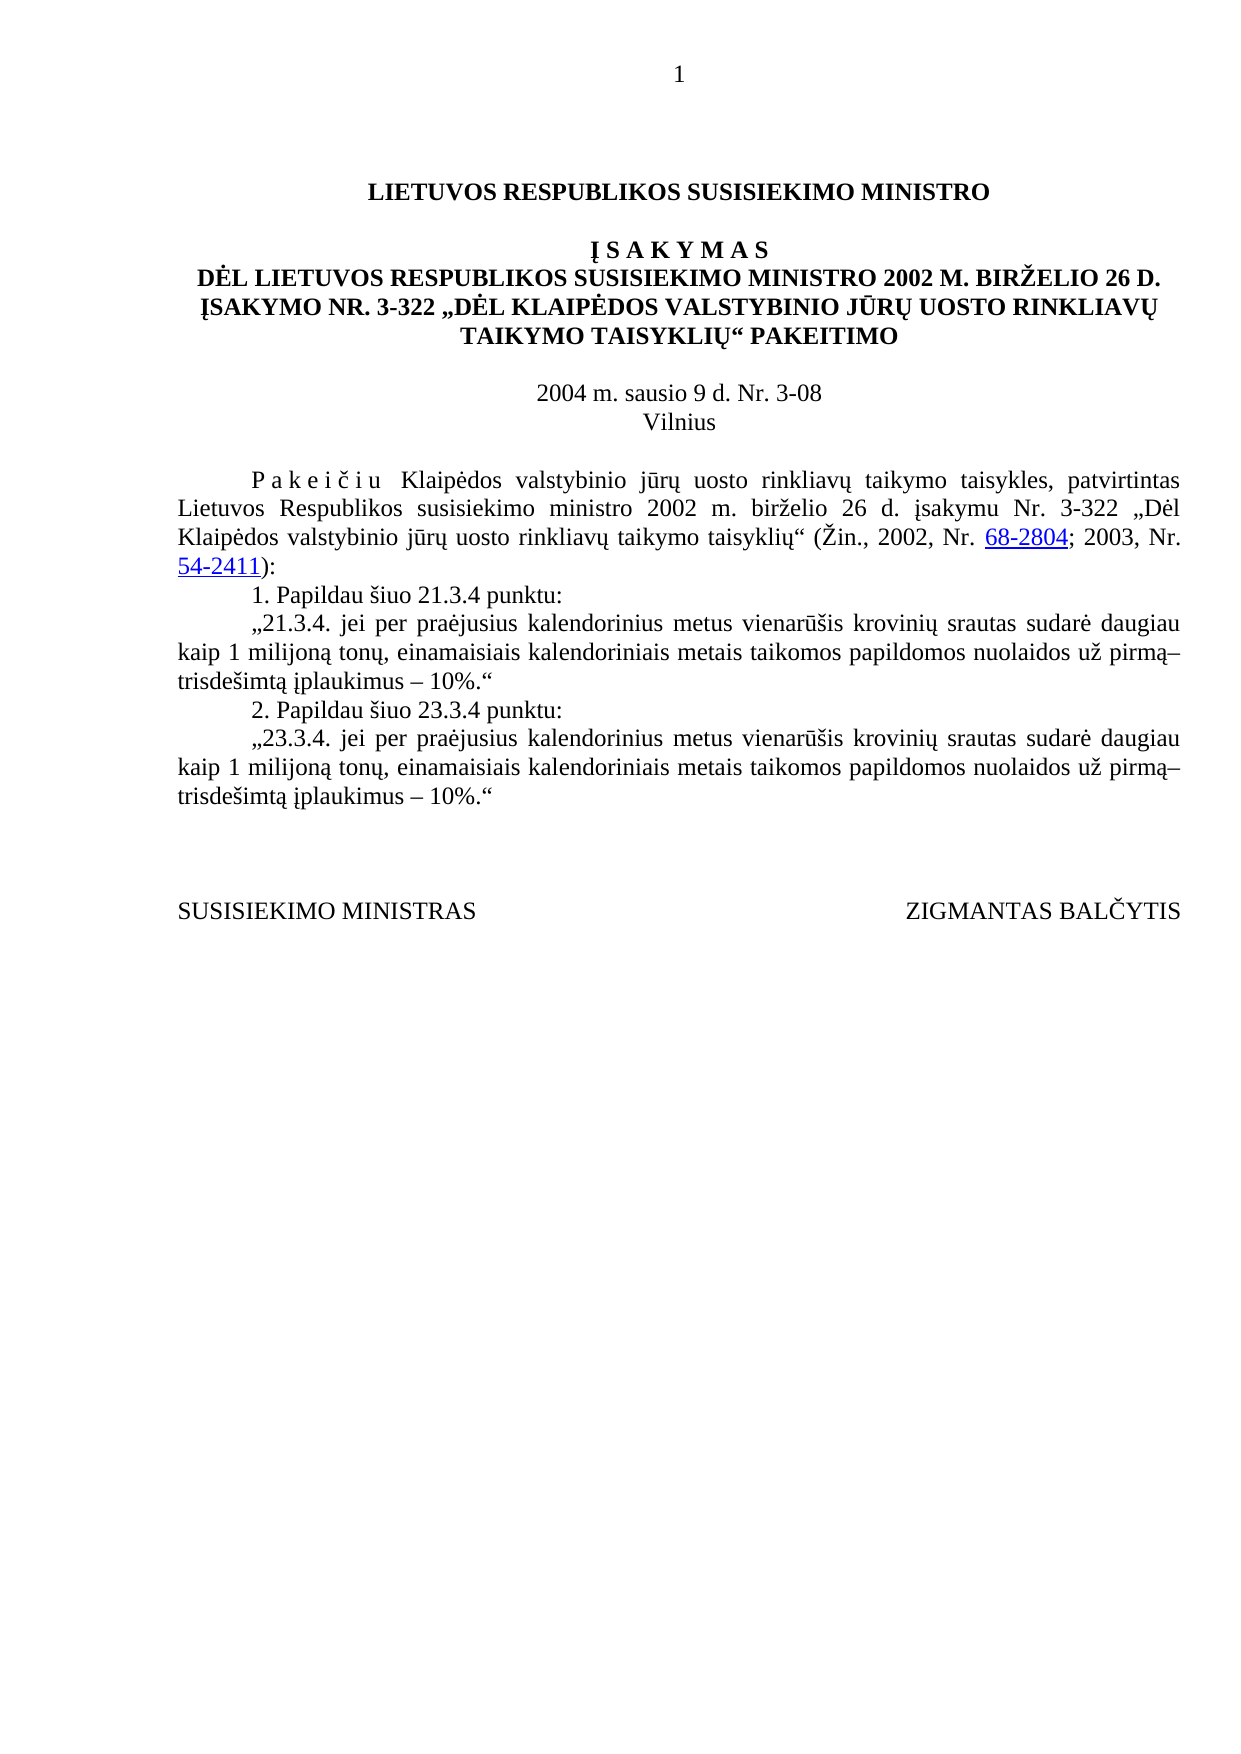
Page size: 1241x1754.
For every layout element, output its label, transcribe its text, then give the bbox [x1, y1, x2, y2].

text 2004 m. sausio 9 d. Nr. 3-08 [177, 378, 1181, 407]
text SUSISIEKIMO MINISTRAS ZIGMANTAS BALČYTIS [177, 896, 1181, 925]
text LIETUVOS RESPUBLIKOS SUSISIEKIMO MINISTRO [177, 177, 1181, 206]
text Vilnius [177, 407, 1181, 436]
text DĖL LIETUVOS RESPUBLIKOS SUSISIEKIMO MINISTRO 2002 M. BIRŽELIO 26 D. ĮSAKYMO NR. 3-322 „DĖL KLAIPĖDOS VALSTYBINIO JŪRŲ UOSTO RINKLIAVŲ TAIKYMO TAISYKLIŲ“ PAKEITIMO [177, 263, 1181, 350]
text 1. Papildau šiuo 21.3.4 punktu: [177, 580, 1181, 608]
text Į S A K Y M A S [177, 235, 1181, 263]
text „21.3.4. jei per praėjusius kalendorinius metus vienarūšis krovinių srautas sudarė daugiau kaip 1 milijoną tonų, einamaisiais kalendoriniais metais taikomos papildomos nuolaidos už pirmą–trisdešimtą įplaukimus – 10%.“ [177, 608, 1181, 695]
text Pakeičiu Klaipėdos valstybinio jūrų uosto rinkliavų taikymo taisykles, patvirtintas Lietuvos Respublikos susisiekimo ministro 2002 m. birželio 26 d. įsakymu Nr. 3-322 „Dėl Klaipėdos valstybinio jūrų uosto rinkliavų taikymo taisyklių“ (Žin., 2002, Nr. 68-2804; 2003, Nr. 54-2411): [177, 465, 1181, 580]
text „23.3.4. jei per praėjusius kalendorinius metus vienarūšis krovinių srautas sudarė daugiau kaip 1 milijoną tonų, einamaisiais kalendoriniais metais taikomos papildomos nuolaidos už pirmą–trisdešimtą įplaukimus – 10%.“ [177, 723, 1181, 810]
text 2. Papildau šiuo 23.3.4 punktu: [177, 695, 1181, 723]
